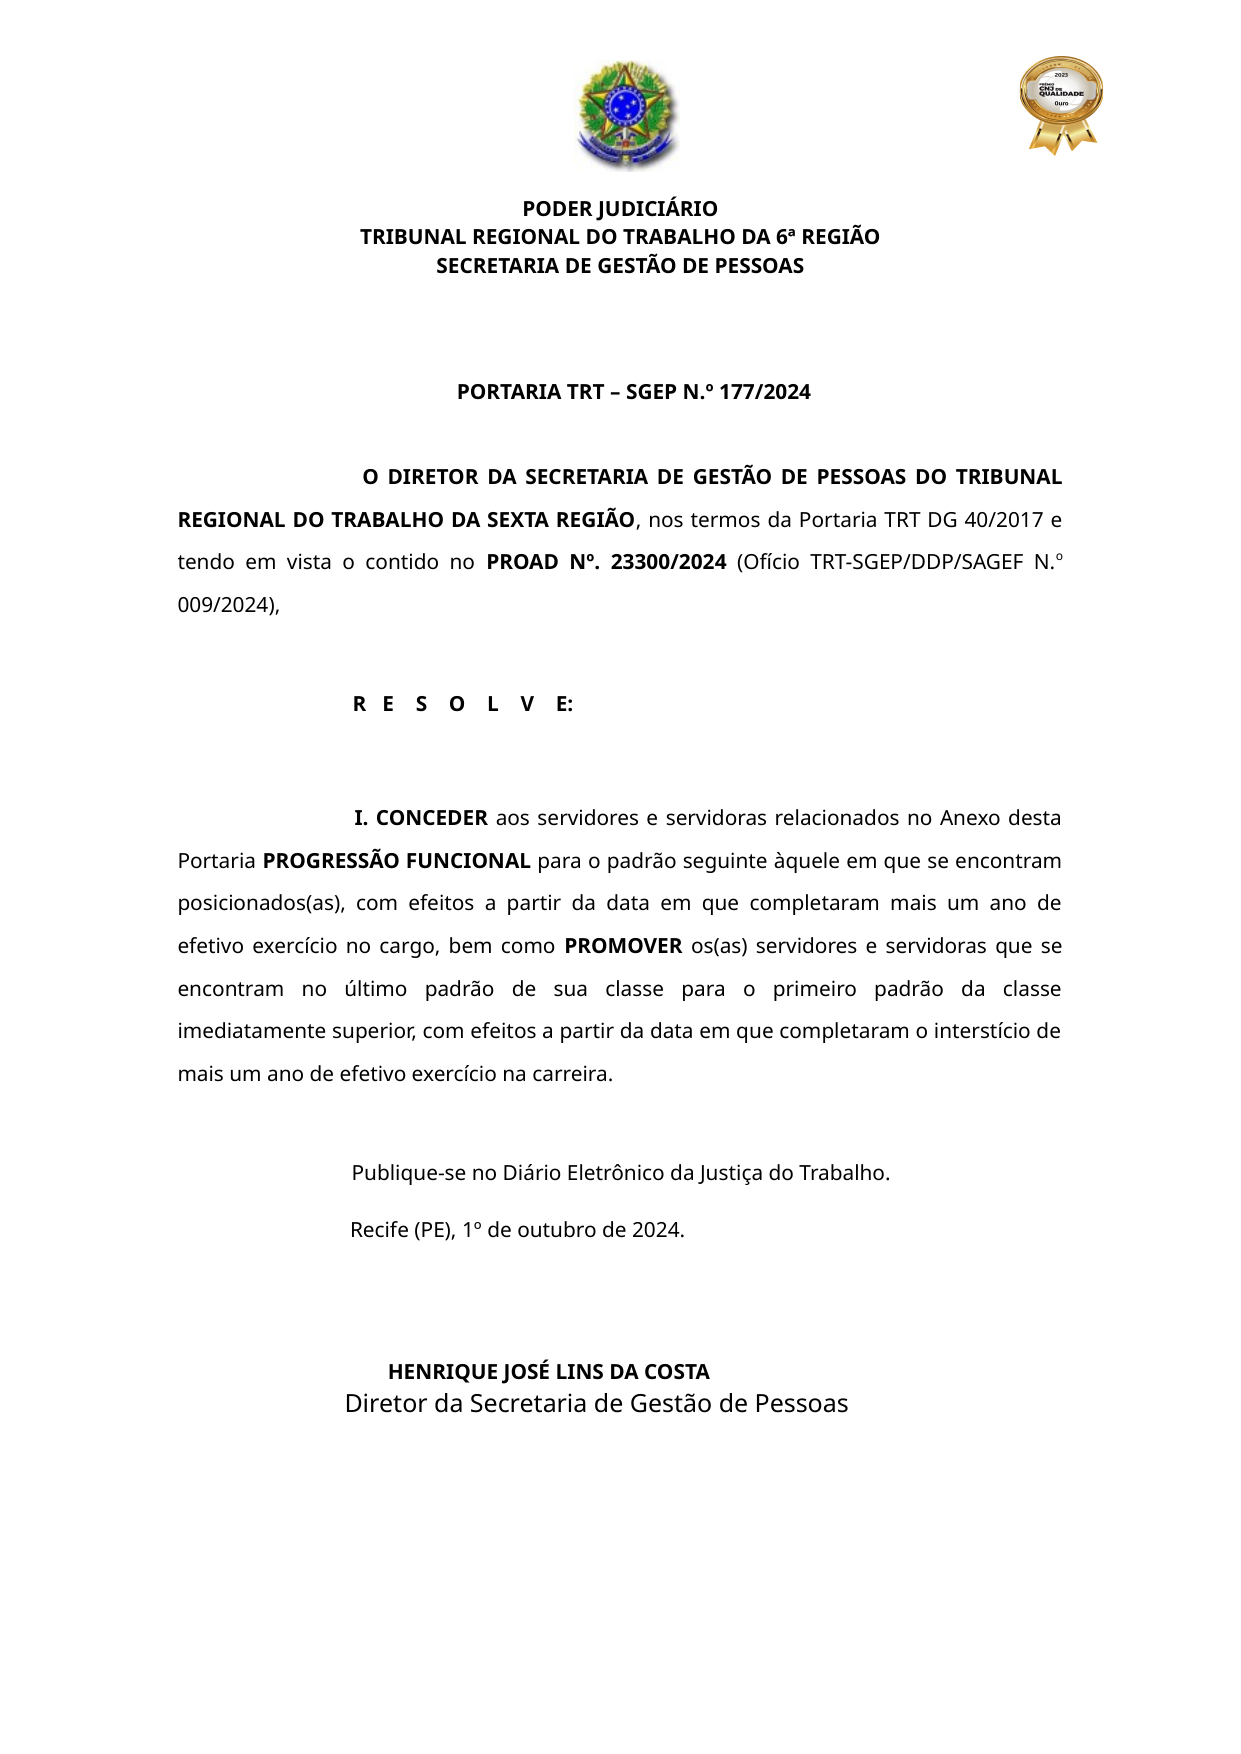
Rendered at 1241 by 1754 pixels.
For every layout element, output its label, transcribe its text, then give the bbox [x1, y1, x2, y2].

picture [1019, 56, 1104, 156]
subtitle PORTARIA TRT – SGEP N.º 177/2024 [177, 377, 1063, 405]
text I. CONCEDER aos servidores e servidoras relacionados no Anexo desta Portaria PROGRESSÃO FUNCIONAL para o padrão seguinte àquele em que se encontram posicionados(as), com efeitos a partir da data em que completaram mais um ano de efetivo exercício no cargo, bem como PROMOVER os(as) servidores e servidoras que se encontram no último padrão de sua classe para o primeiro padrão da classe imediatamente superior, com efeitos a partir da data em que completaram o interstício de mais um ano de efetivo exercício na carreira. [177, 803, 1063, 1087]
text HENRIQUE JOSÉ LINS DA COSTA [339, 1357, 1063, 1386]
text Publique-se no Diário Eletrônico da Justiça do Trabalho. [177, 1158, 1063, 1187]
text R E S O L V E: [177, 689, 1063, 718]
text Diretor da Secretaria de Gestão de Pessoas [339, 1386, 1063, 1420]
text O DIRETOR DA SECRETARIA DE GESTÃO DE PESSOAS DO TRIBUNAL REGIONAL DO TRABALHO DA SEXTA REGIÃO, nos termos da Portaria TRT DG 40/2017 e tendo em vista o contido no PROAD Nº. 23300/2024 (Ofício TRT-SGEP/DDP/SAGEF N.o 009/2024), [177, 462, 1063, 618]
picture [574, 60, 681, 172]
text Recife (PE), 1º de outubro de 2024. [177, 1215, 1063, 1244]
